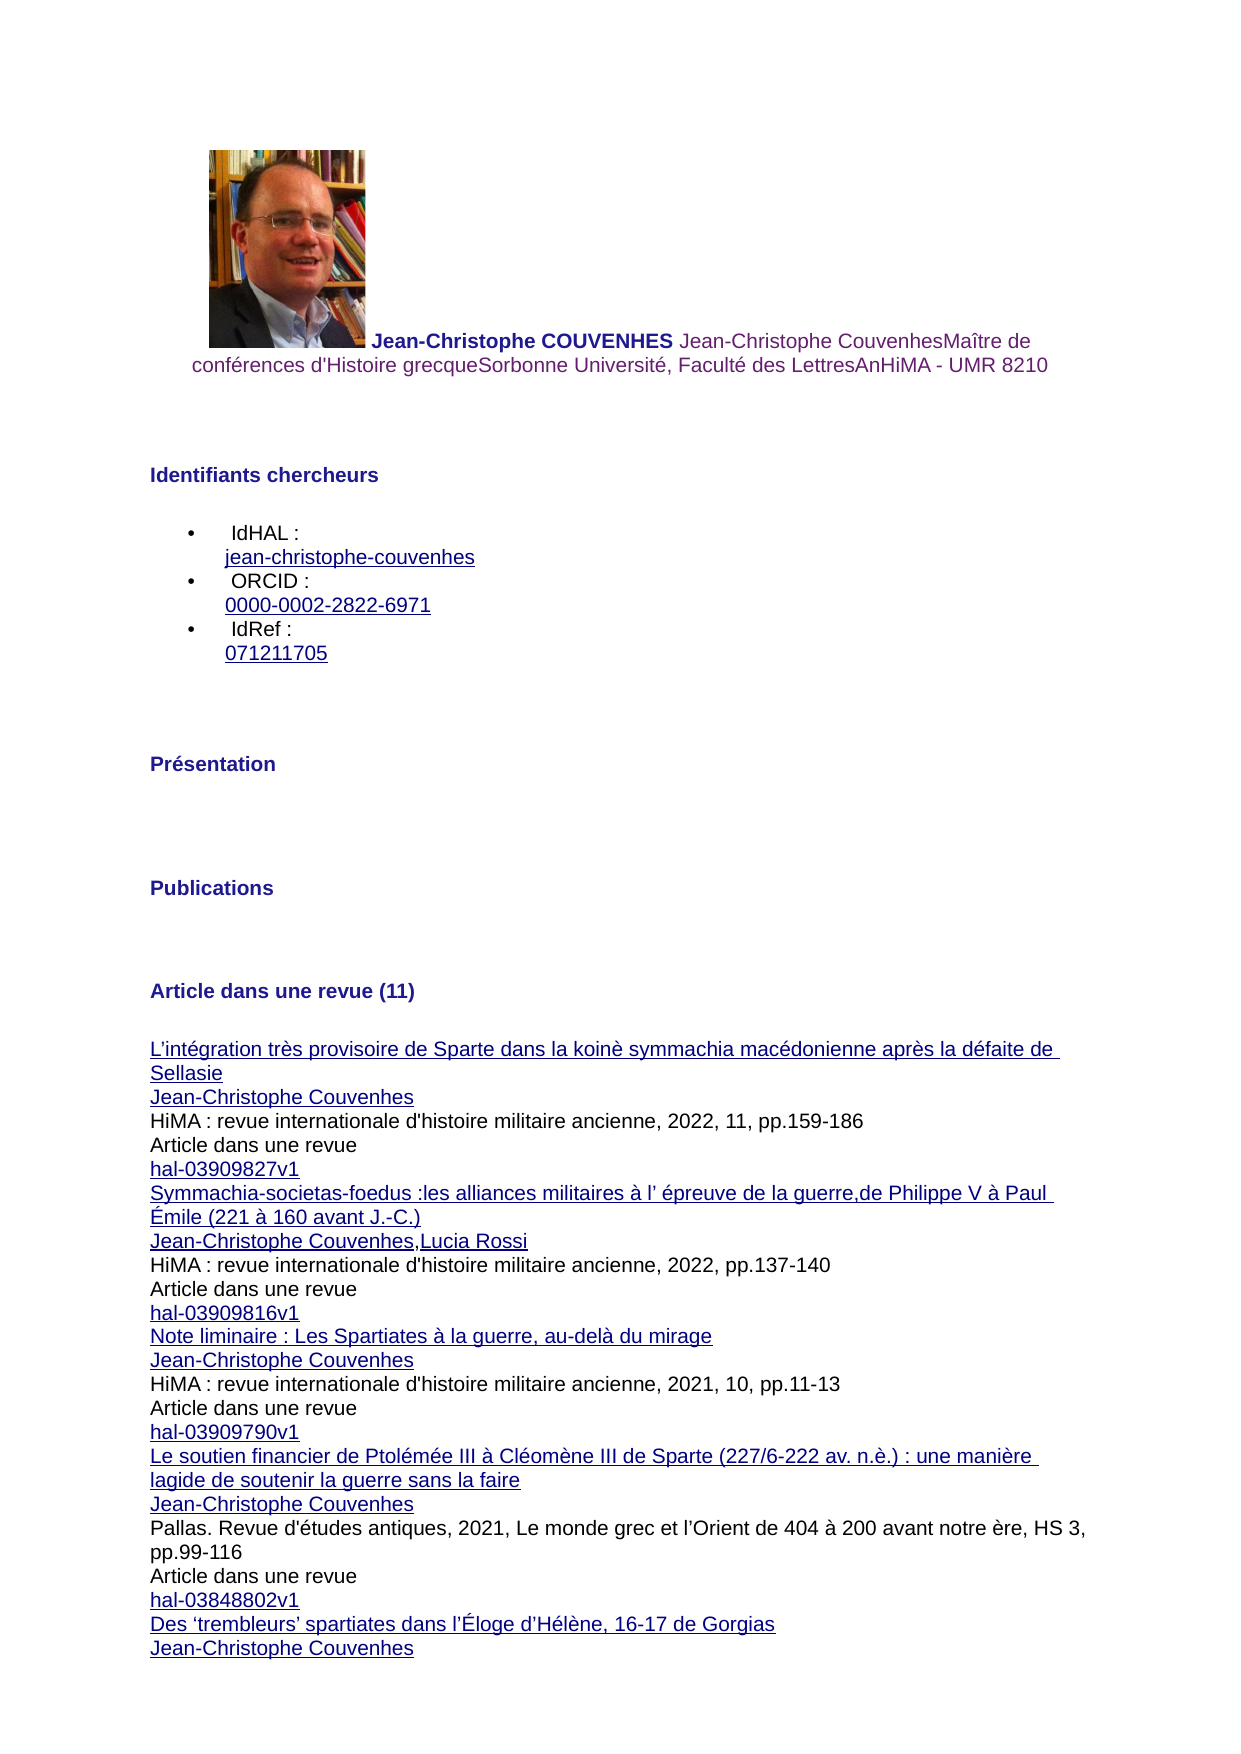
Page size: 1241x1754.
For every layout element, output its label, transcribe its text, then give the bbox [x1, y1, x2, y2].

table_cell Note liminaire : Les Spartiates à la guerre, au-delà du mirage Jean-Christophe Couvenhes HiMA : revue internationale d'histoire militaire ancienne, 2021, 10, pp.11-13 Article dans une revue hal-03909790v1 [150, 1324, 1090, 1444]
list ORCID : [187, 569, 1090, 593]
table_header L’intégration très provisoire de Sparte dans la koinè symmachia macédonienne après la défaite de Sellasie Jean-Christophe Couvenhes HiMA : revue internationale d'histoire militaire ancienne, 2022, 11, pp.159-186 Article dans une revue hal-03909827v1 [150, 1037, 1090, 1181]
list jean-christophe-couvenhes [187, 545, 1090, 569]
list IdRef : [187, 617, 1090, 641]
subtitle Présentation [150, 751, 1090, 775]
subtitle Identifiants chercheurs [150, 463, 1090, 487]
list IdHAL : [187, 521, 1090, 545]
table_cell Symmachia-societas-foedus :les alliances militaires à l’ épreuve de la guerre,de Philippe V à Paul Émile (221 à 160 avant J.-C.) Jean-Christophe Couvenhes,Lucia Rossi HiMA : revue internationale d'histoire militaire ancienne, 2022, pp.137-140 Article dans une revue hal-03909816v1 [150, 1181, 1090, 1324]
subtitle Publications [150, 875, 1090, 899]
subtitle Jean-Christophe COUVENHES Jean-Christophe CouvenhesMaître de conférences d'Histoire grecqueSorbonne Université, Faculté des LettresAnHiMA - UMR 8210 [150, 150, 1090, 376]
table_cell Le soutien financier de Ptolémée III à Cléomène III de Sparte (227/6-222 av. n.è.) : une manière lagide de soutenir la guerre sans la faire Jean-Christophe Couvenhes Pallas. Revue d'études antiques, 2021, Le monde grec et l’Orient de 404 à 200 avant notre ère, HS 3, pp.99-116 Article dans une revue hal-03848802v1 [150, 1444, 1090, 1612]
list 071211705 [187, 641, 1090, 665]
table_cell Des ‘trembleurs’ spartiates dans l’Éloge d’Hélène, 16-17 de Gorgias Jean-Christophe Couvenhes [150, 1612, 1090, 1660]
subtitle Article dans une revue (11) [150, 978, 1090, 1002]
list 0000-0002-2822-6971 [187, 593, 1090, 617]
picture [209, 150, 366, 348]
